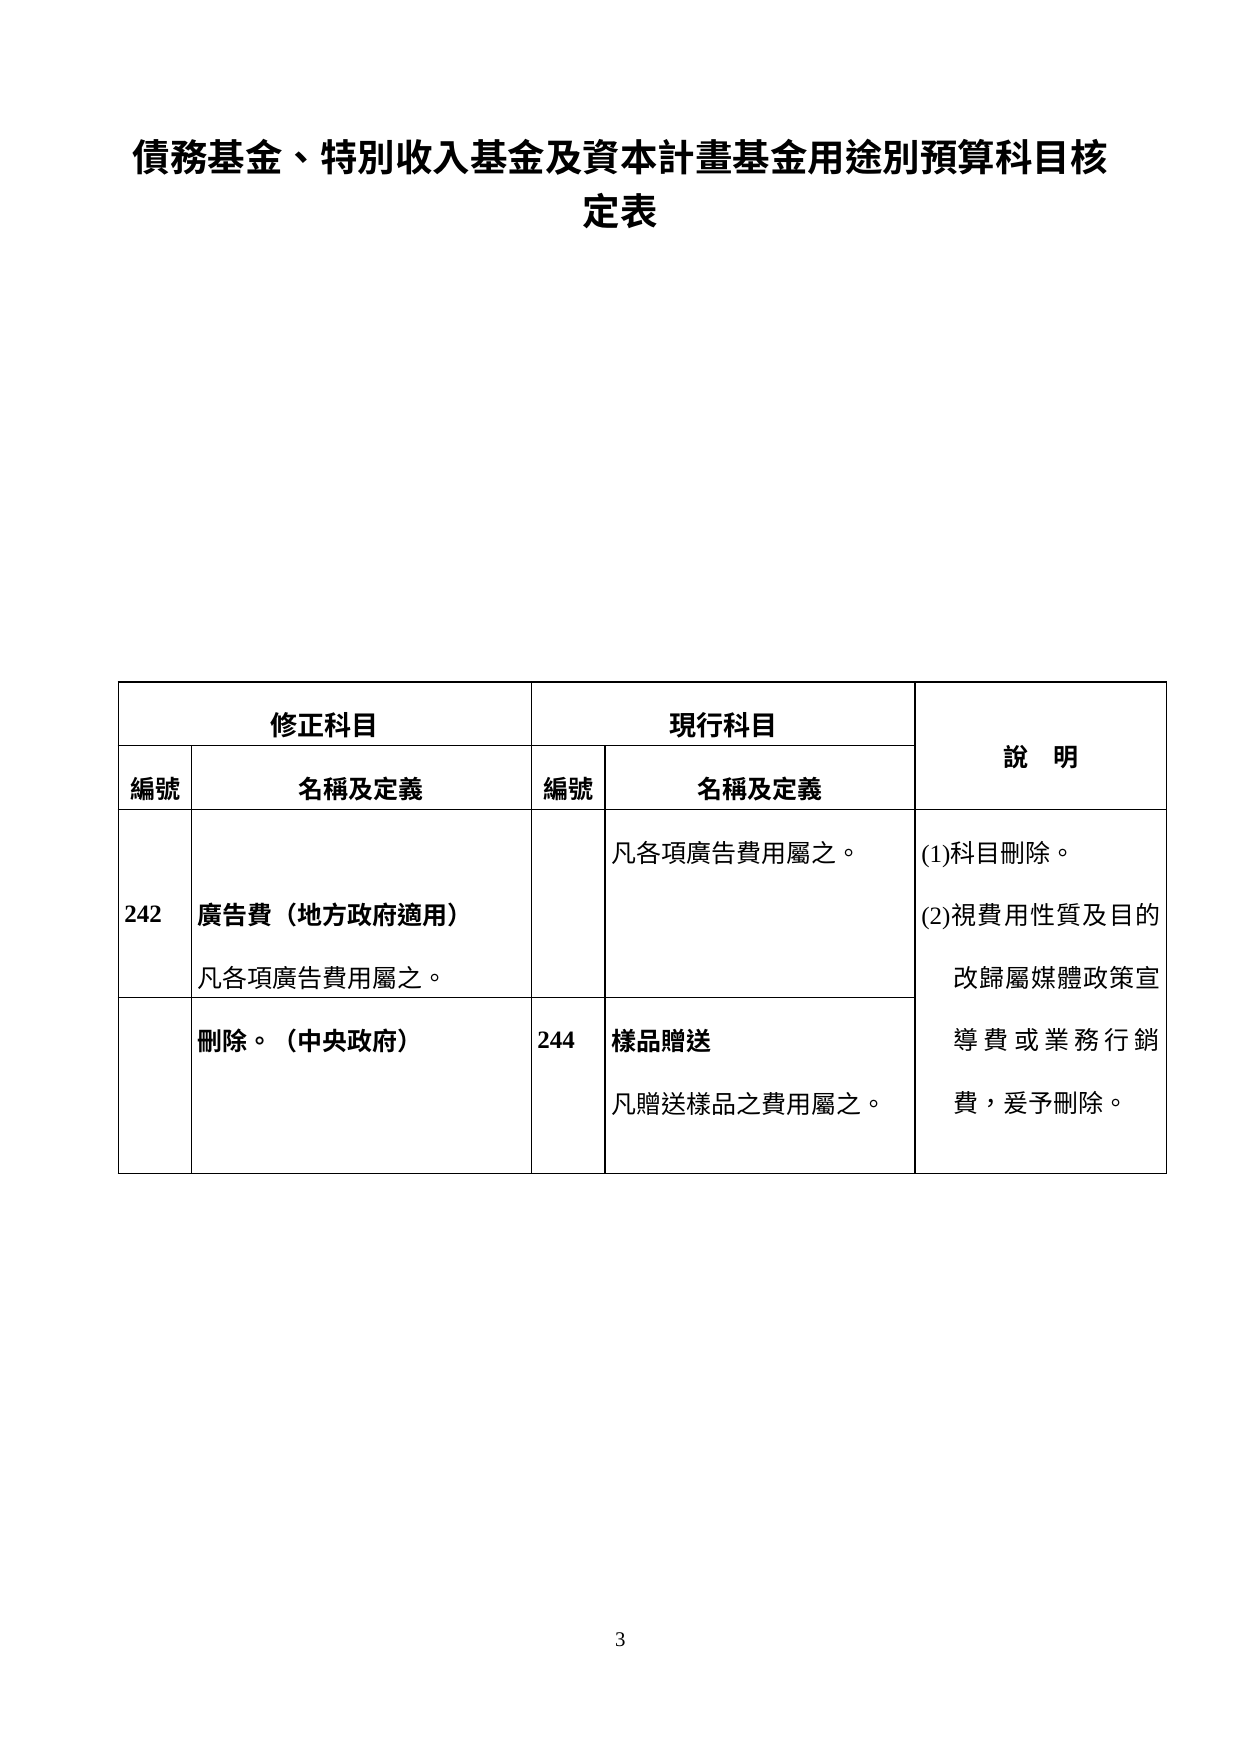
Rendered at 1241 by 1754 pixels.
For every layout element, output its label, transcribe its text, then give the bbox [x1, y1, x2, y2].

table_cell 凡各項廣告費用屬之。 [606, 810, 914, 997]
table_cell 樣品贈送 凡贈送樣品之費用屬之。 [606, 998, 914, 1173]
table_cell 編號 [532, 746, 604, 808]
table_header 說 明 [916, 683, 1166, 808]
table_cell 廣告費（地方政府適用） 凡各項廣告費用屬之。 [192, 810, 531, 997]
table_cell 名稱及定義 [606, 746, 914, 808]
table_cell 244 [532, 998, 604, 1173]
table_header 現行科目 [532, 683, 914, 745]
table_cell 刪除。（中央政府） [192, 998, 531, 1173]
table_cell [119, 998, 191, 1173]
table_cell 242 [119, 810, 191, 997]
table_header 修正科目 [119, 683, 531, 745]
table_cell 編號 [119, 746, 191, 808]
table_cell [532, 810, 604, 997]
table_cell 名稱及定義 [192, 746, 531, 808]
table_cell (1)科目刪除。 (2)視費用性質及目的改歸屬媒體政策宣導費或業務行銷費，爰予刪除。 [916, 810, 1166, 1173]
